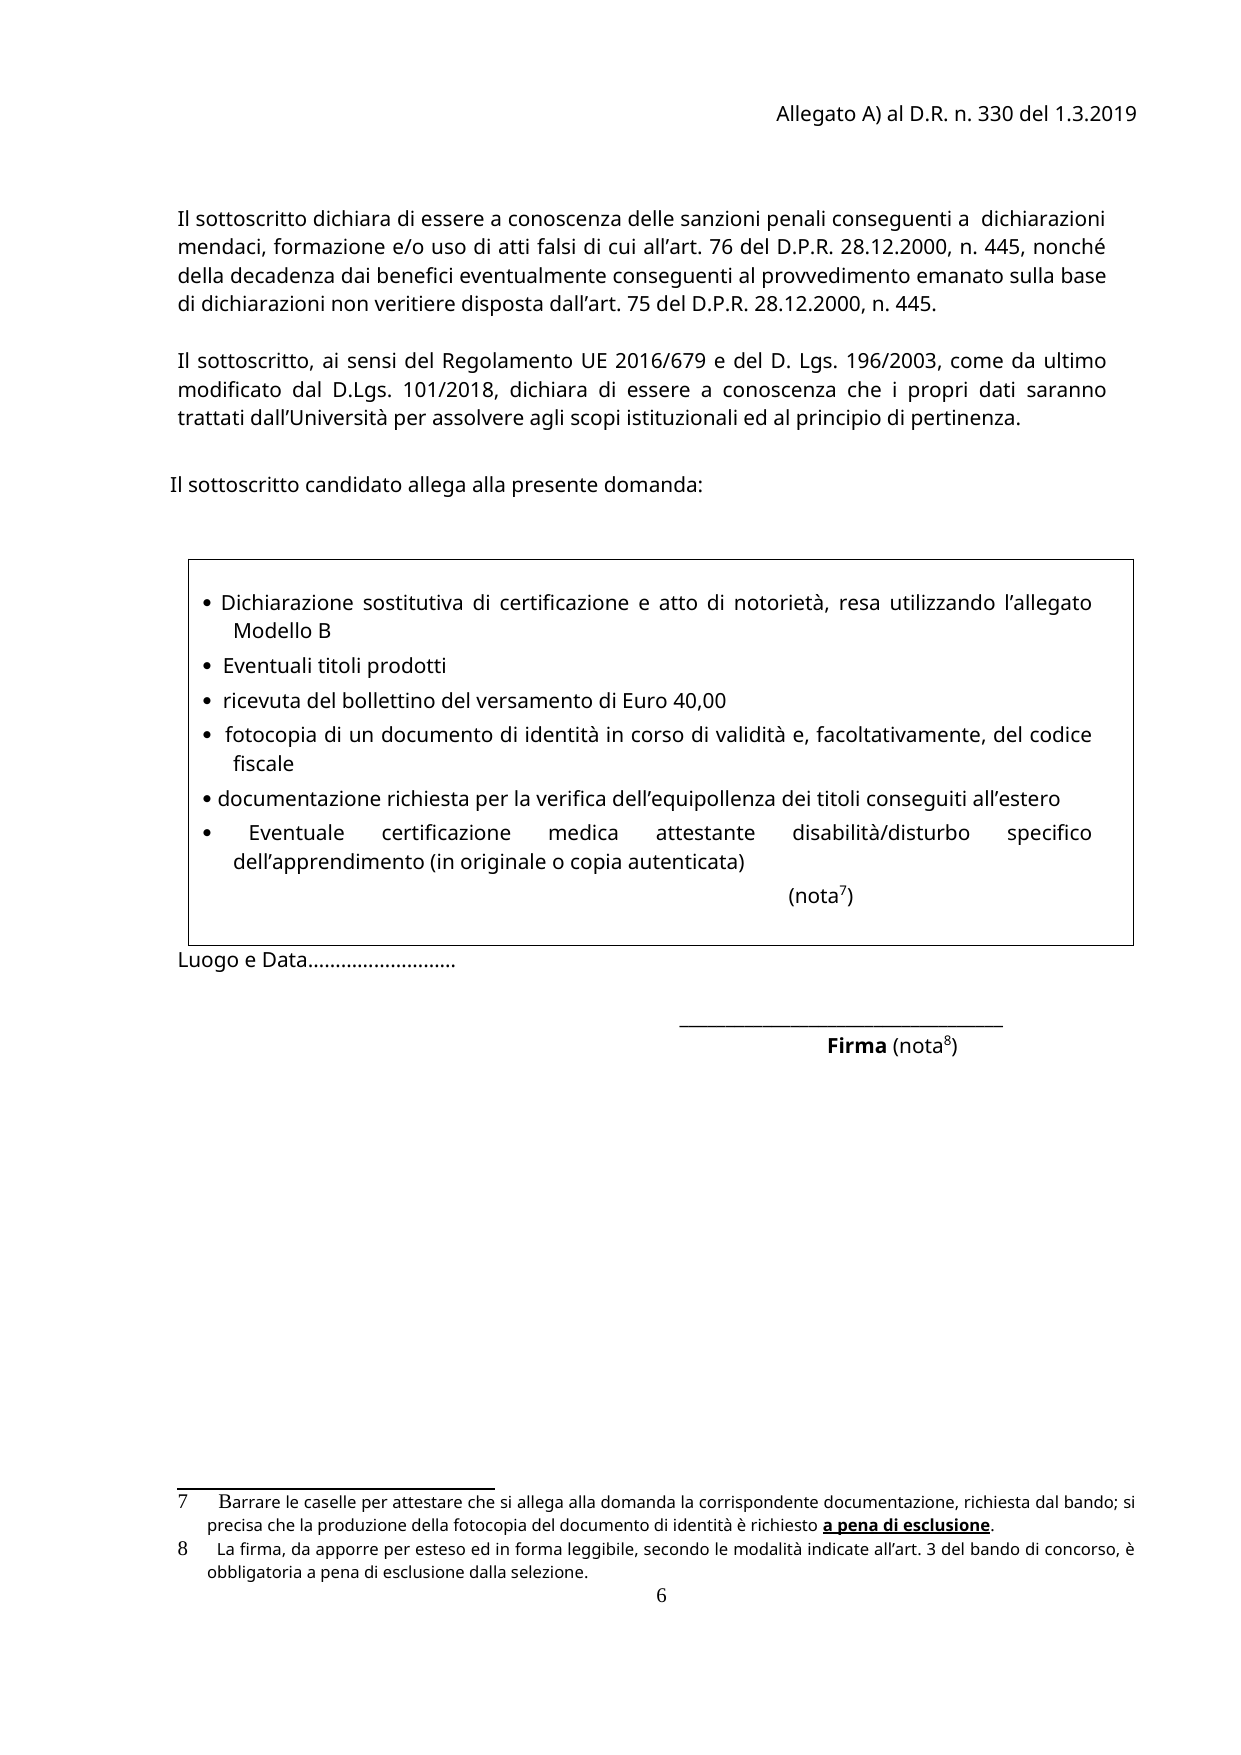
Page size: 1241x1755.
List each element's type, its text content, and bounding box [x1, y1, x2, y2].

text Luogo e Data……………………… [177, 946, 1108, 974]
text ___________________________________ [177, 1002, 1108, 1031]
table_header  Dichiarazione sostitutiva di certificazione e atto di notorietà, resa utilizzando l’allegato Modello B  Eventuali titoli prodotti  ricevuta del bollettino del versamento di Euro 40,00  fotocopia di un documento di identità in corso di validità e, facoltativamente, del codice fiscale  documentazione richiesta per la verifica dell’equipollenza dei titoli conseguiti all’estero  Eventuale certificazione medica attestante disabilità/disturbo specifico dell’apprendimento (in originale o copia autenticata) (nota) [189, 560, 1133, 944]
text Il sottoscritto, ai sensi del Regolamento UE 2016/679 e del D. Lgs. 196/2003, come da ultimo modificato dal D.Lgs. 101/2018, dichiara di essere a conoscenza che i propri dati saranno trattati dall’Università per assolvere agli scopi istituzionali ed al principio di pertinenza. [177, 346, 1108, 432]
text La firma, da apporre per esteso ed in forma leggibile, secondo le modalità indicate all’art. 3 del bando di concorso, è obbligatoria a pena di esclusione dalla selezione. [177, 1536, 1137, 1583]
text Firma (nota) [177, 1031, 1108, 1059]
text Il sottoscritto candidato allega alla presente domanda: [170, 470, 1172, 499]
text Il sottoscritto dichiara di essere a conoscenza delle sanzioni penali conseguenti a dichiarazioni mendaci, formazione e/o uso di atti falsi di cui all’art. 76 del D.P.R. 28.12.2000, n. 445, nonché della decadenza dai benefici eventualmente conseguenti al provvedimento emanato sulla base di dichiarazioni non veritiere disposta dall’art. 75 del D.P.R. 28.12.2000, n. 445. [177, 204, 1108, 318]
